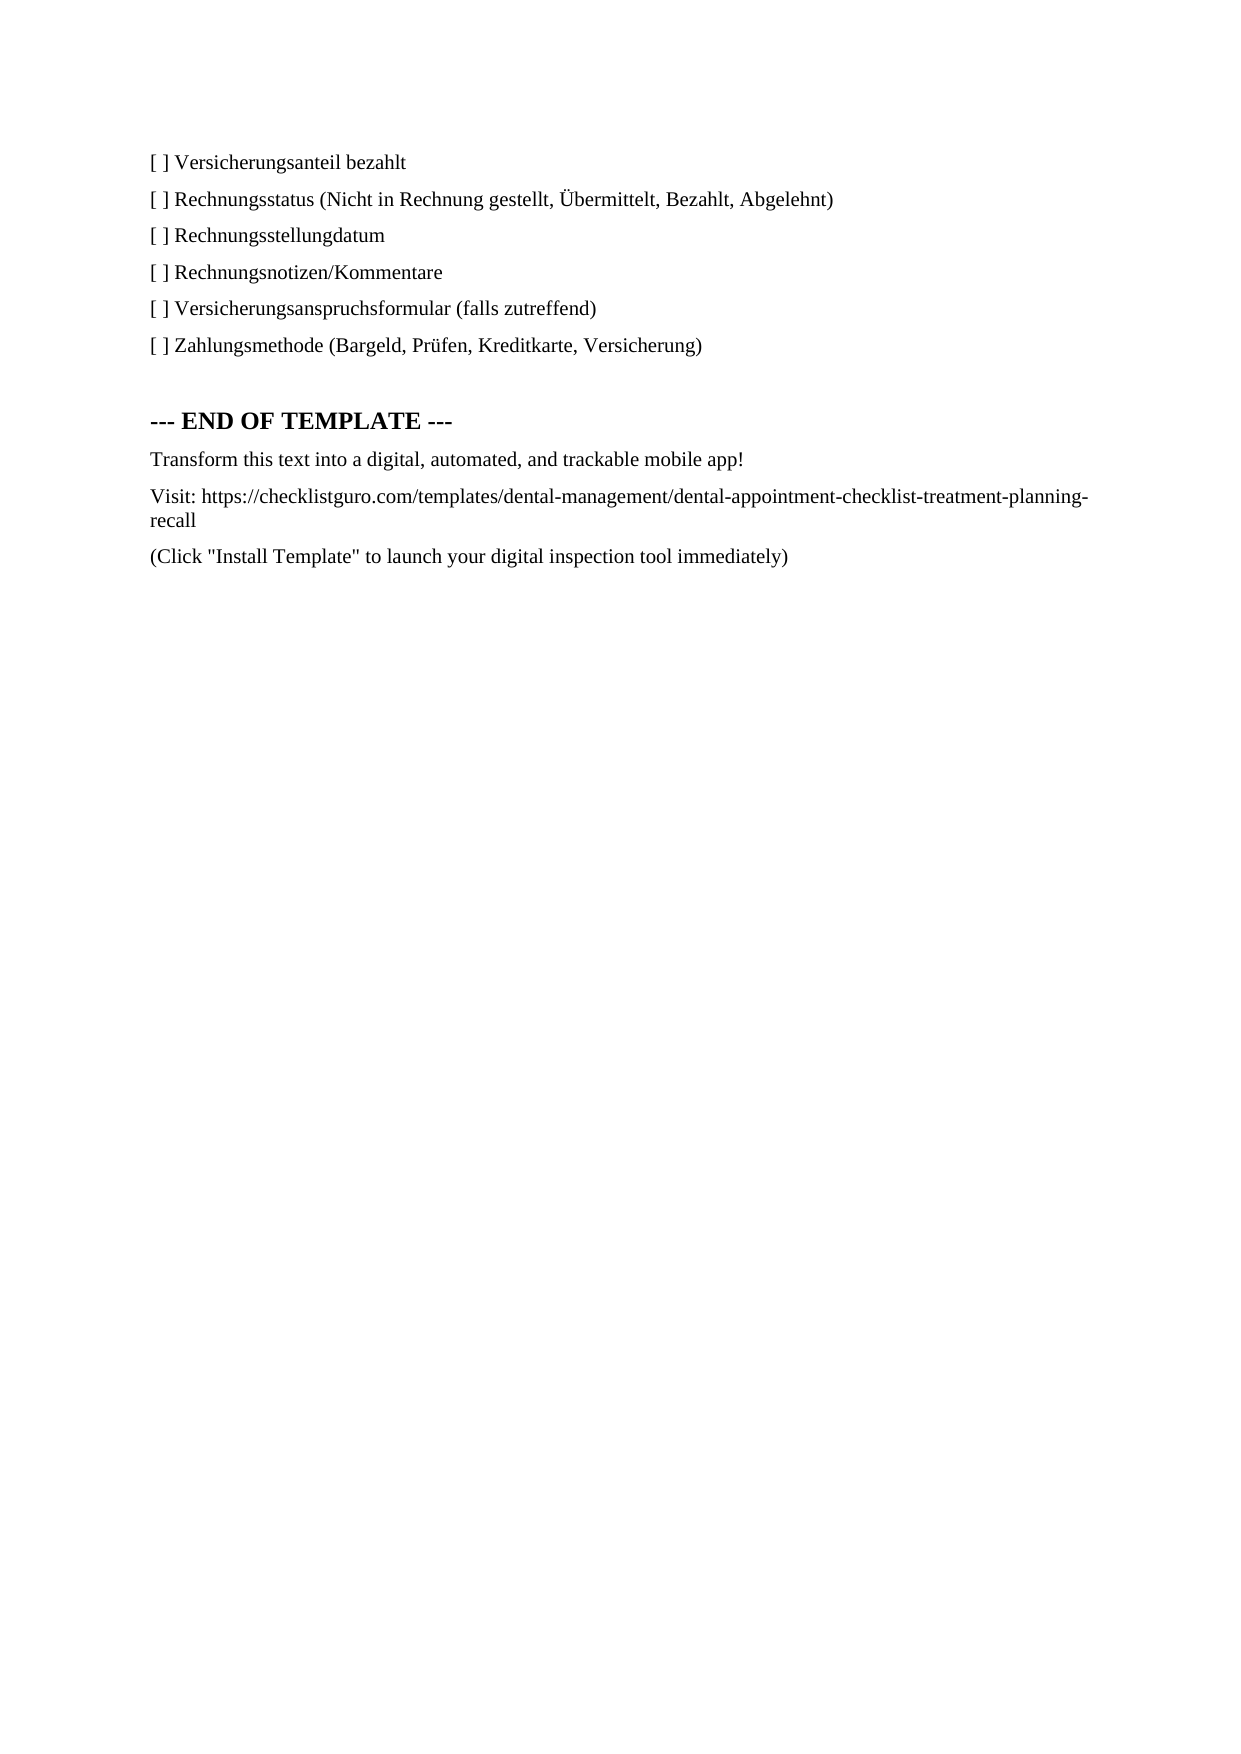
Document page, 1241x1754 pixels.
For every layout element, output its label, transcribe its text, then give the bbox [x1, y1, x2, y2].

text Visit: https://checklistguro.com/templates/dental-management/dental-appointment-checklist-treatment-planning-recall [150, 484, 1090, 532]
text [ ] Rechnungsnotizen/Kommentare [150, 260, 1090, 284]
text --- END OF TEMPLATE --- [150, 406, 1090, 435]
text (Click "Install Template" to launch your digital inspection tool immediately) [150, 544, 1090, 568]
text [ ] Rechnungsstatus (Nicht in Rechnung gestellt, Übermittelt, Bezahlt, Abgelehnt) [150, 187, 1090, 211]
text Transform this text into a digital, automated, and trackable mobile app! [150, 447, 1090, 471]
text [ ] Zahlungsmethode (Bargeld, Prüfen, Kreditkarte, Versicherung) [150, 333, 1090, 357]
text [ ] Rechnungsstellungdatum [150, 223, 1090, 247]
text [ ] Versicherungsanspruchsformular (falls zutreffend) [150, 296, 1090, 320]
text [ ] Versicherungsanteil bezahlt [150, 150, 1090, 174]
